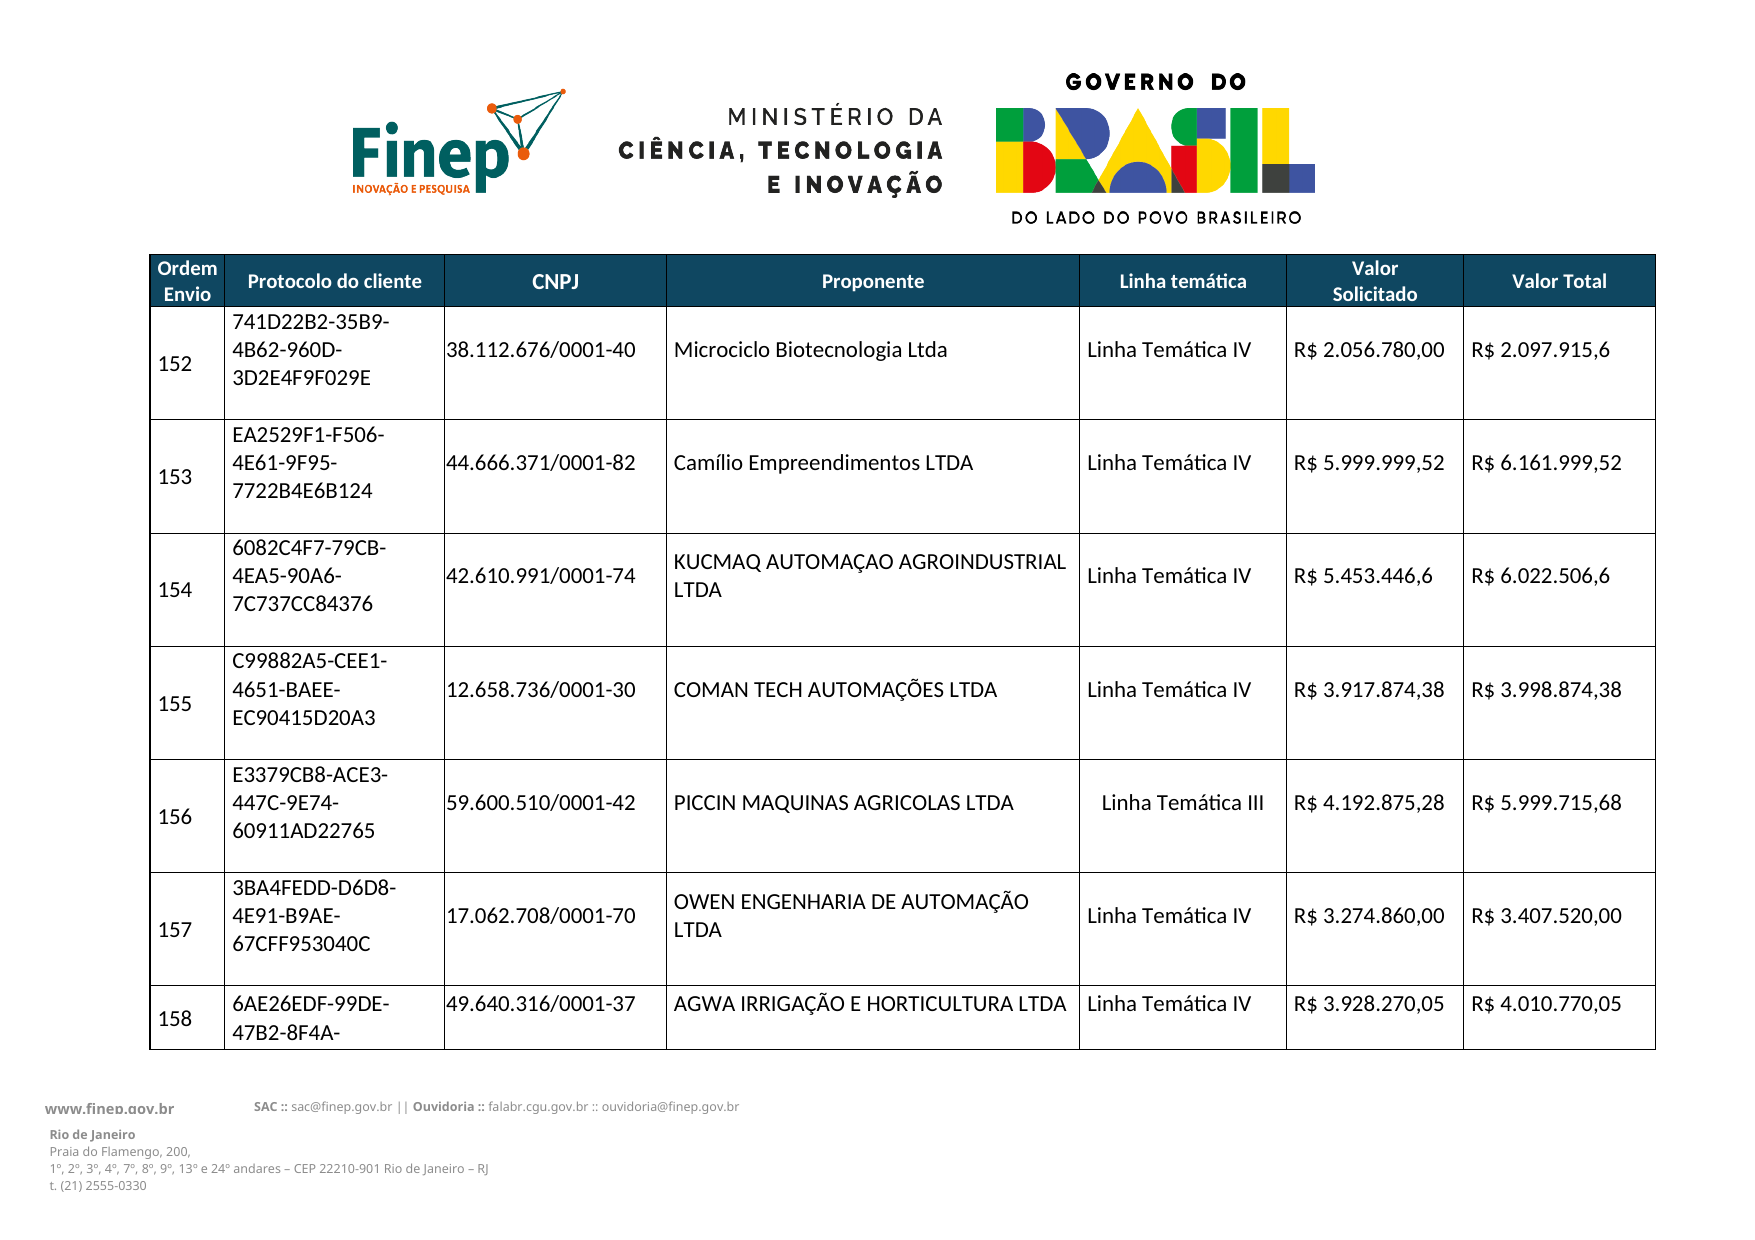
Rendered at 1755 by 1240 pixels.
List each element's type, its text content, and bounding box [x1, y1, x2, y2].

table_cell R$ 6.022.506,6 [1464, 534, 1655, 646]
table_cell R$ 4.192.875,28 [1287, 760, 1463, 872]
table_cell Linha Temática III [1080, 760, 1286, 872]
table_cell 17.062.708/0001-70 [445, 873, 666, 985]
table_header Ordem Envio [151, 255, 224, 306]
table_cell 156 [151, 760, 224, 872]
table_cell 38.112.676/0001-40 [445, 307, 666, 419]
table_cell Linha Temática IV [1080, 307, 1286, 419]
table_cell 153 [151, 420, 224, 532]
table_cell COMAN TECH AUTOMAÇÕES LTDA [667, 647, 1079, 759]
table_cell R$ 3.274.860,00 [1287, 873, 1463, 985]
table_cell 157 [151, 873, 224, 985]
table_header CNPJ [445, 255, 666, 306]
table_cell 44.666.371/0001-82 [445, 420, 666, 532]
table_cell Camílio Empreendimentos LTDA [667, 420, 1079, 532]
table_cell 59.600.510/0001-42 [445, 760, 666, 872]
table_cell 6AE26EDF-99DE-47B2-8F4A- [225, 986, 444, 1049]
table_cell 42.610.991/0001-74 [445, 534, 666, 646]
table_header Valor Total [1464, 255, 1655, 306]
table_cell PICCIN MAQUINAS AGRICOLAS LTDA [667, 760, 1079, 872]
table_cell R$ 3.998.874,38 [1464, 647, 1655, 759]
table_cell Microciclo Biotecnologia Ltda [667, 307, 1079, 419]
table_cell R$ 2.056.780,00 [1287, 307, 1463, 419]
table_header Linha temática [1080, 255, 1286, 306]
table_cell R$ 3.928.270,05 [1287, 986, 1463, 1049]
table_cell 12.658.736/0001-30 [445, 647, 666, 759]
table_header Protocolo do cliente [225, 255, 444, 306]
table_cell OWEN ENGENHARIA DE AUTOMAÇÃO LTDA [667, 873, 1079, 985]
table_cell 49.640.316/0001-37 [445, 986, 666, 1049]
table_header Proponente [667, 255, 1079, 306]
table_cell Linha Temática IV [1080, 420, 1286, 532]
table_cell AGWA IRRIGAÇÃO E HORTICULTURA LTDA [667, 986, 1079, 1049]
table_cell R$ 3.407.520,00 [1464, 873, 1655, 985]
table_cell EA2529F1-F506-4E61-9F95-7722B4E6B124 [225, 420, 444, 532]
table_cell R$ 6.161.999,52 [1464, 420, 1655, 532]
table_cell 155 [151, 647, 224, 759]
table_cell Linha Temática IV [1080, 986, 1286, 1049]
table_cell E3379CB8-ACE3-447C-9E74-60911AD22765 [225, 760, 444, 872]
table_cell R$ 5.999.715,68 [1464, 760, 1655, 872]
table_cell R$ 5.999.999,52 [1287, 420, 1463, 532]
table_cell Linha Temática IV [1080, 873, 1286, 985]
table_cell Linha Temática IV [1080, 534, 1286, 646]
table_cell Linha Temática IV [1080, 647, 1286, 759]
table_header Valor Solicitado [1287, 255, 1463, 306]
table_cell 3BA4FEDD-D6D8-4E91-B9AE-67CFF953040C [225, 873, 444, 985]
table_cell 152 [151, 307, 224, 419]
table_cell KUCMAQ AUTOMAÇAO AGROINDUSTRIAL LTDA [667, 534, 1079, 646]
table_cell R$ 4.010.770,05 [1464, 986, 1655, 1049]
table_cell 6082C4F7-79CB-4EA5-90A6-7C737CC84376 [225, 534, 444, 646]
table_cell R$ 5.453.446,6 [1287, 534, 1463, 646]
table_cell 154 [151, 534, 224, 646]
table_cell 158 [151, 986, 224, 1049]
table_cell R$ 2.097.915,6 [1464, 307, 1655, 419]
table_cell C99882A5-CEE1-4651-BAEE-EC90415D20A3 [225, 647, 444, 759]
table_cell R$ 3.917.874,38 [1287, 647, 1463, 759]
table_cell 741D22B2-35B9-4B62-960D-3D2E4F9F029E [225, 307, 444, 419]
